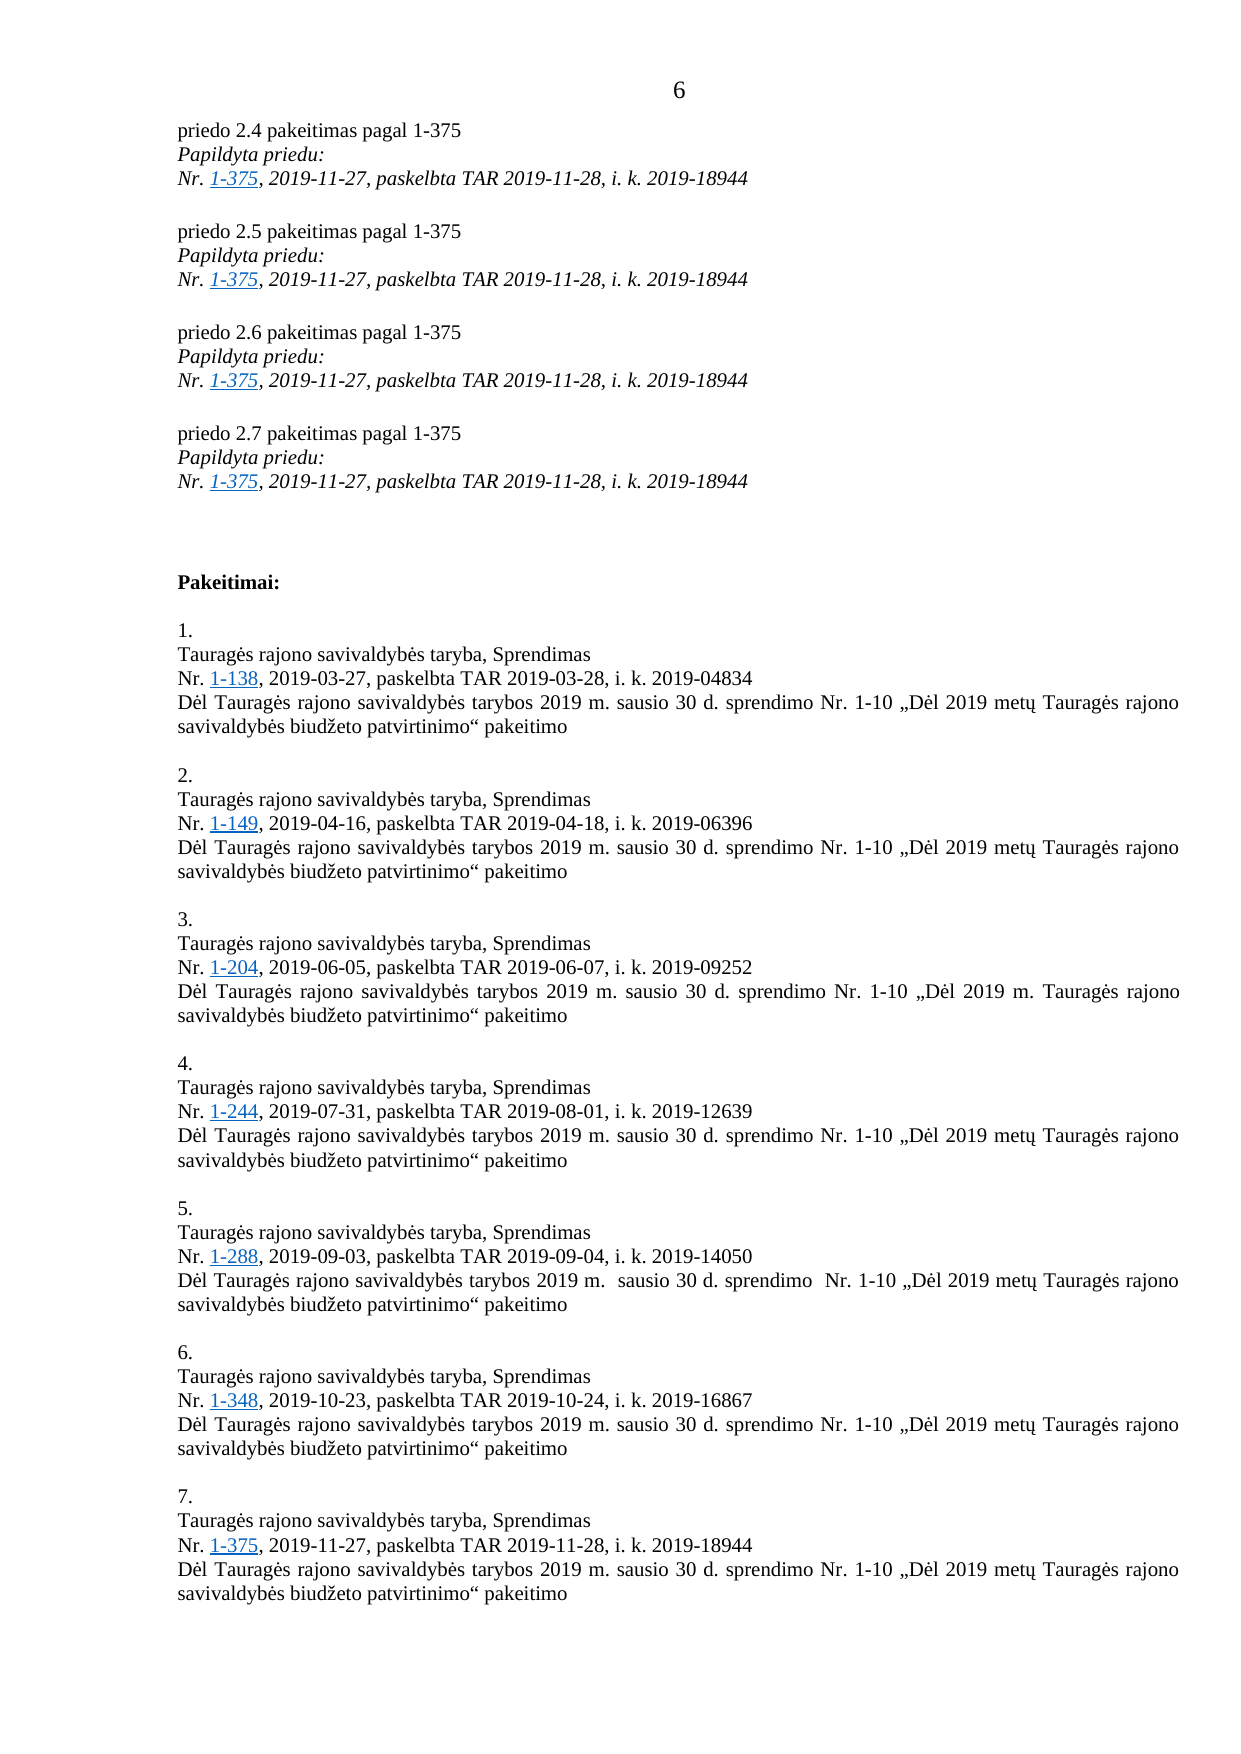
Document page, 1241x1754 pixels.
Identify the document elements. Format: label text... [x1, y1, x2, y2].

text Nr. 1-375, 2019-11-27, paskelbta TAR 2019-11-28, i. k. 2019-18944 [177, 166, 1181, 190]
text Papildyta priedu: [177, 142, 1181, 166]
text Dėl Tauragės rajono savivaldybės tarybos 2019 m. sausio 30 d. sprendimo Nr. 1-10 „Dėl 2019 metų Tauragės rajono savivaldybės biudžeto patvirtinimo“ pakeitimo [177, 1268, 1181, 1316]
text Nr. 1-244, 2019-07-31, paskelbta TAR 2019-08-01, i. k. 2019-12639 [177, 1099, 1181, 1123]
text Nr. 1-149, 2019-04-16, paskelbta TAR 2019-04-18, i. k. 2019-06396 [177, 811, 1181, 835]
text Tauragės rajono savivaldybės taryba, Sprendimas [177, 931, 1181, 955]
text Tauragės rajono savivaldybės taryba, Sprendimas [177, 1364, 1181, 1388]
text Tauragės rajono savivaldybės taryba, Sprendimas [177, 1075, 1181, 1099]
text Nr. 1-375, 2019-11-27, paskelbta TAR 2019-11-28, i. k. 2019-18944 [177, 368, 1181, 392]
text Nr. 1-375, 2019-11-27, paskelbta TAR 2019-11-28, i. k. 2019-18944 [177, 1532, 1181, 1557]
text Papildyta priedu: [177, 445, 1181, 469]
text 7. [177, 1484, 1181, 1508]
text 6. [177, 1340, 1181, 1364]
text 4. [177, 1051, 1181, 1075]
text Dėl Tauragės rajono savivaldybės tarybos 2019 m. sausio 30 d. sprendimo Nr. 1-10 „Dėl 2019 metų Tauragės rajono savivaldybės biudžeto patvirtinimo“ pakeitimo [177, 835, 1181, 883]
text Nr. 1-375, 2019-11-27, paskelbta TAR 2019-11-28, i. k. 2019-18944 [177, 469, 1181, 493]
text 3. [177, 907, 1181, 931]
text 5. [177, 1196, 1181, 1220]
text Dėl Tauragės rajono savivaldybės tarybos 2019 m. sausio 30 d. sprendimo Nr. 1-10 „Dėl 2019 metų Tauragės rajono savivaldybės biudžeto patvirtinimo“ pakeitimo [177, 690, 1181, 738]
text Tauragės rajono savivaldybės taryba, Sprendimas [177, 787, 1181, 811]
text Papildyta priedu: [177, 344, 1181, 368]
text priedo 2.6 pakeitimas pagal 1-375 [177, 320, 1181, 344]
text Nr. 1-375, 2019-11-27, paskelbta TAR 2019-11-28, i. k. 2019-18944 [177, 267, 1181, 291]
text Dėl Tauragės rajono savivaldybės tarybos 2019 m. sausio 30 d. sprendimo Nr. 1-10 „Dėl 2019 metų Tauragės rajono savivaldybės biudžeto patvirtinimo“ pakeitimo [177, 1557, 1181, 1605]
text Dėl Tauragės rajono savivaldybės tarybos 2019 m. sausio 30 d. sprendimo Nr. 1-10 „Dėl 2019 metų Tauragės rajono savivaldybės biudžeto patvirtinimo“ pakeitimo [177, 1412, 1181, 1460]
text Tauragės rajono savivaldybės taryba, Sprendimas [177, 1220, 1181, 1244]
text Dėl Tauragės rajono savivaldybės tarybos 2019 m. sausio 30 d. sprendimo Nr. 1-10 „Dėl 2019 m. Tauragės rajono savivaldybės biudžeto patvirtinimo“ pakeitimo [177, 979, 1181, 1027]
text priedo 2.5 pakeitimas pagal 1-375 [177, 219, 1181, 243]
text Papildyta priedu: [177, 243, 1181, 267]
text Tauragės rajono savivaldybės taryba, Sprendimas [177, 642, 1181, 666]
text 1. [177, 618, 1181, 642]
text Dėl Tauragės rajono savivaldybės tarybos 2019 m. sausio 30 d. sprendimo Nr. 1-10 „Dėl 2019 metų Tauragės rajono savivaldybės biudžeto patvirtinimo“ pakeitimo [177, 1123, 1181, 1172]
text Nr. 1-204, 2019-06-05, paskelbta TAR 2019-06-07, i. k. 2019-09252 [177, 955, 1181, 979]
text Nr. 1-288, 2019-09-03, paskelbta TAR 2019-09-04, i. k. 2019-14050 [177, 1244, 1181, 1268]
text Pakeitimai: [177, 570, 1181, 594]
text priedo 2.7 pakeitimas pagal 1-375 [177, 421, 1181, 445]
text Tauragės rajono savivaldybės taryba, Sprendimas [177, 1508, 1181, 1532]
text Nr. 1-348, 2019-10-23, paskelbta TAR 2019-10-24, i. k. 2019-16867 [177, 1388, 1181, 1412]
text priedo 2.4 pakeitimas pagal 1-375 [177, 118, 1181, 142]
text Nr. 1-138, 2019-03-27, paskelbta TAR 2019-03-28, i. k. 2019-04834 [177, 666, 1181, 690]
text 2. [177, 762, 1181, 787]
